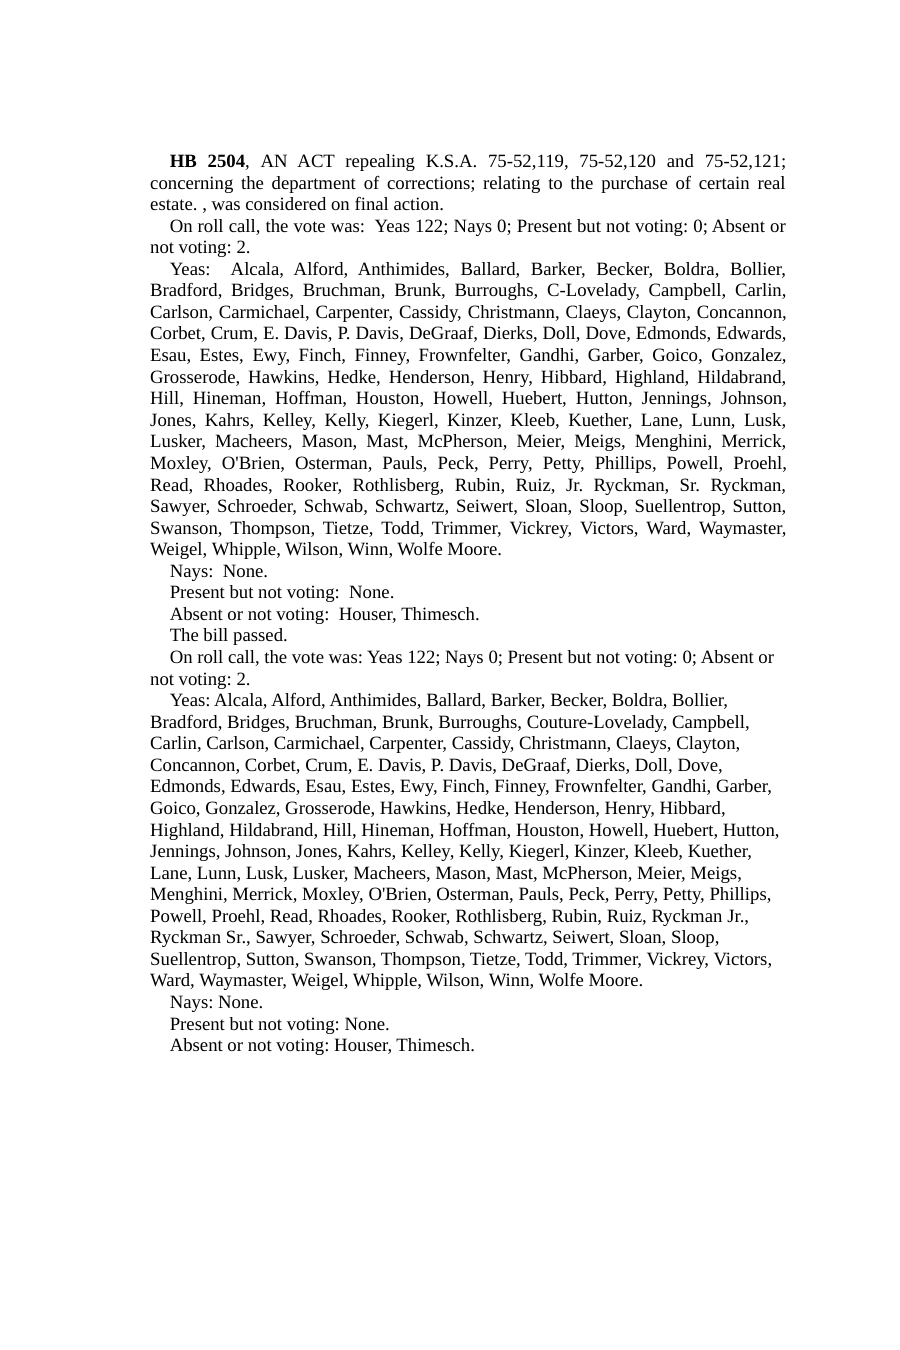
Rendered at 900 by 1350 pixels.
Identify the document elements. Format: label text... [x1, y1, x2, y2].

text Absent or not voting: Houser, Thimesch. [150, 603, 787, 624]
text Present but not voting: None. [150, 581, 787, 603]
text The bill passed. [150, 624, 787, 646]
text HB 2504, AN ACT repealing K.S.A. 75-52,119, 75-52,120 and 75-52,121; concerning the department of corrections; relating to the purchase of certain real estate. , was considered on final action. [150, 150, 787, 215]
text On roll call, the vote was: Yeas 122; Nays 0; Present but not voting: 0; Absent or not voting: 2. [150, 215, 787, 258]
text Yeas: Alcala, Alford, Anthimides, Ballard, Barker, Becker, Boldra, Bollier, Bradford, Bridges, Bruchman, Brunk, Burroughs, C-Lovelady, Campbell, Carlin, Carlson, Carmichael, Carpenter, Cassidy, Christmann, Claeys, Clayton, Concannon, Corbet, Crum, E. Davis, P. Davis, DeGraaf, Dierks, Doll, Dove, Edmonds, Edwards, Esau, Estes, Ewy, Finch, Finney, Frownfelter, Gandhi, Garber, Goico, Gonzalez, Grosserode, Hawkins, Hedke, Henderson, Henry, Hibbard, Highland, Hildabrand, Hill, Hineman, Hoffman, Houston, Howell, Huebert, Hutton, Jennings, Johnson, Jones, Kahrs, Kelley, Kelly, Kiegerl, Kinzer, Kleeb, Kuether, Lane, Lunn, Lusk, Lusker, Macheers, Mason, Mast, McPherson, Meier, Meigs, Menghini, Merrick, Moxley, O'Brien, Osterman, Pauls, Peck, Perry, Petty, Phillips, Powell, Proehl, Read, Rhoades, Rooker, Rothlisberg, Rubin, Ruiz, Jr. Ryckman, Sr. Ryckman, Sawyer, Schroeder, Schwab, Schwartz, Seiwert, Sloan, Sloop, Suellentrop, Sutton, Swanson, Thompson, Tietze, Todd, Trimmer, Vickrey, Victors, Ward, Waymaster, Weigel, Whipple, Wilson, Winn, Wolfe Moore. [150, 258, 787, 560]
text Yeas: Alcala, Alford, Anthimides, Ballard, Barker, Becker, Boldra, Bollier, Bradford, Bridges, Bruchman, Brunk, Burroughs, Couture-Lovelady, Campbell, Carlin, Carlson, Carmichael, Carpenter, Cassidy, Christmann, Claeys, Clayton, Concannon, Corbet, Crum, E. Davis, P. Davis, DeGraaf, Dierks, Doll, Dove, Edmonds, Edwards, Esau, Estes, Ewy, Finch, Finney, Frownfelter, Gandhi, Garber, Goico, Gonzalez, Grosserode, Hawkins, Hedke, Henderson, Henry, Hibbard, Highland, Hildabrand, Hill, Hineman, Hoffman, Houston, Howell, Huebert, Hutton, Jennings, Johnson, Jones, Kahrs, Kelley, Kelly, Kiegerl, Kinzer, Kleeb, Kuether, Lane, Lunn, Lusk, Lusker, Macheers, Mason, Mast, McPherson, Meier, Meigs, Menghini, Merrick, Moxley, O'Brien, Osterman, Pauls, Peck, Perry, Petty, Phillips, Powell, Proehl, Read, Rhoades, Rooker, Rothlisberg, Rubin, Ruiz, Ryckman Jr., Ryckman Sr., Sawyer, Schroeder, Schwab, Schwartz, Seiwert, Sloan, Sloop, Suellentrop, Sutton, Swanson, Thompson, Tietze, Todd, Trimmer, Vickrey, Victors, Ward, Waymaster, Weigel, Whipple, Wilson, Winn, Wolfe Moore. [150, 689, 787, 991]
text Nays: None. [150, 991, 787, 1012]
text On roll call, the vote was: Yeas 122; Nays 0; Present but not voting: 0; Absent or not voting: 2. [150, 646, 787, 689]
text Absent or not voting: Houser, Thimesch. [150, 1034, 787, 1056]
text Nays: None. [150, 560, 787, 581]
text Present but not voting: None. [150, 1012, 787, 1034]
